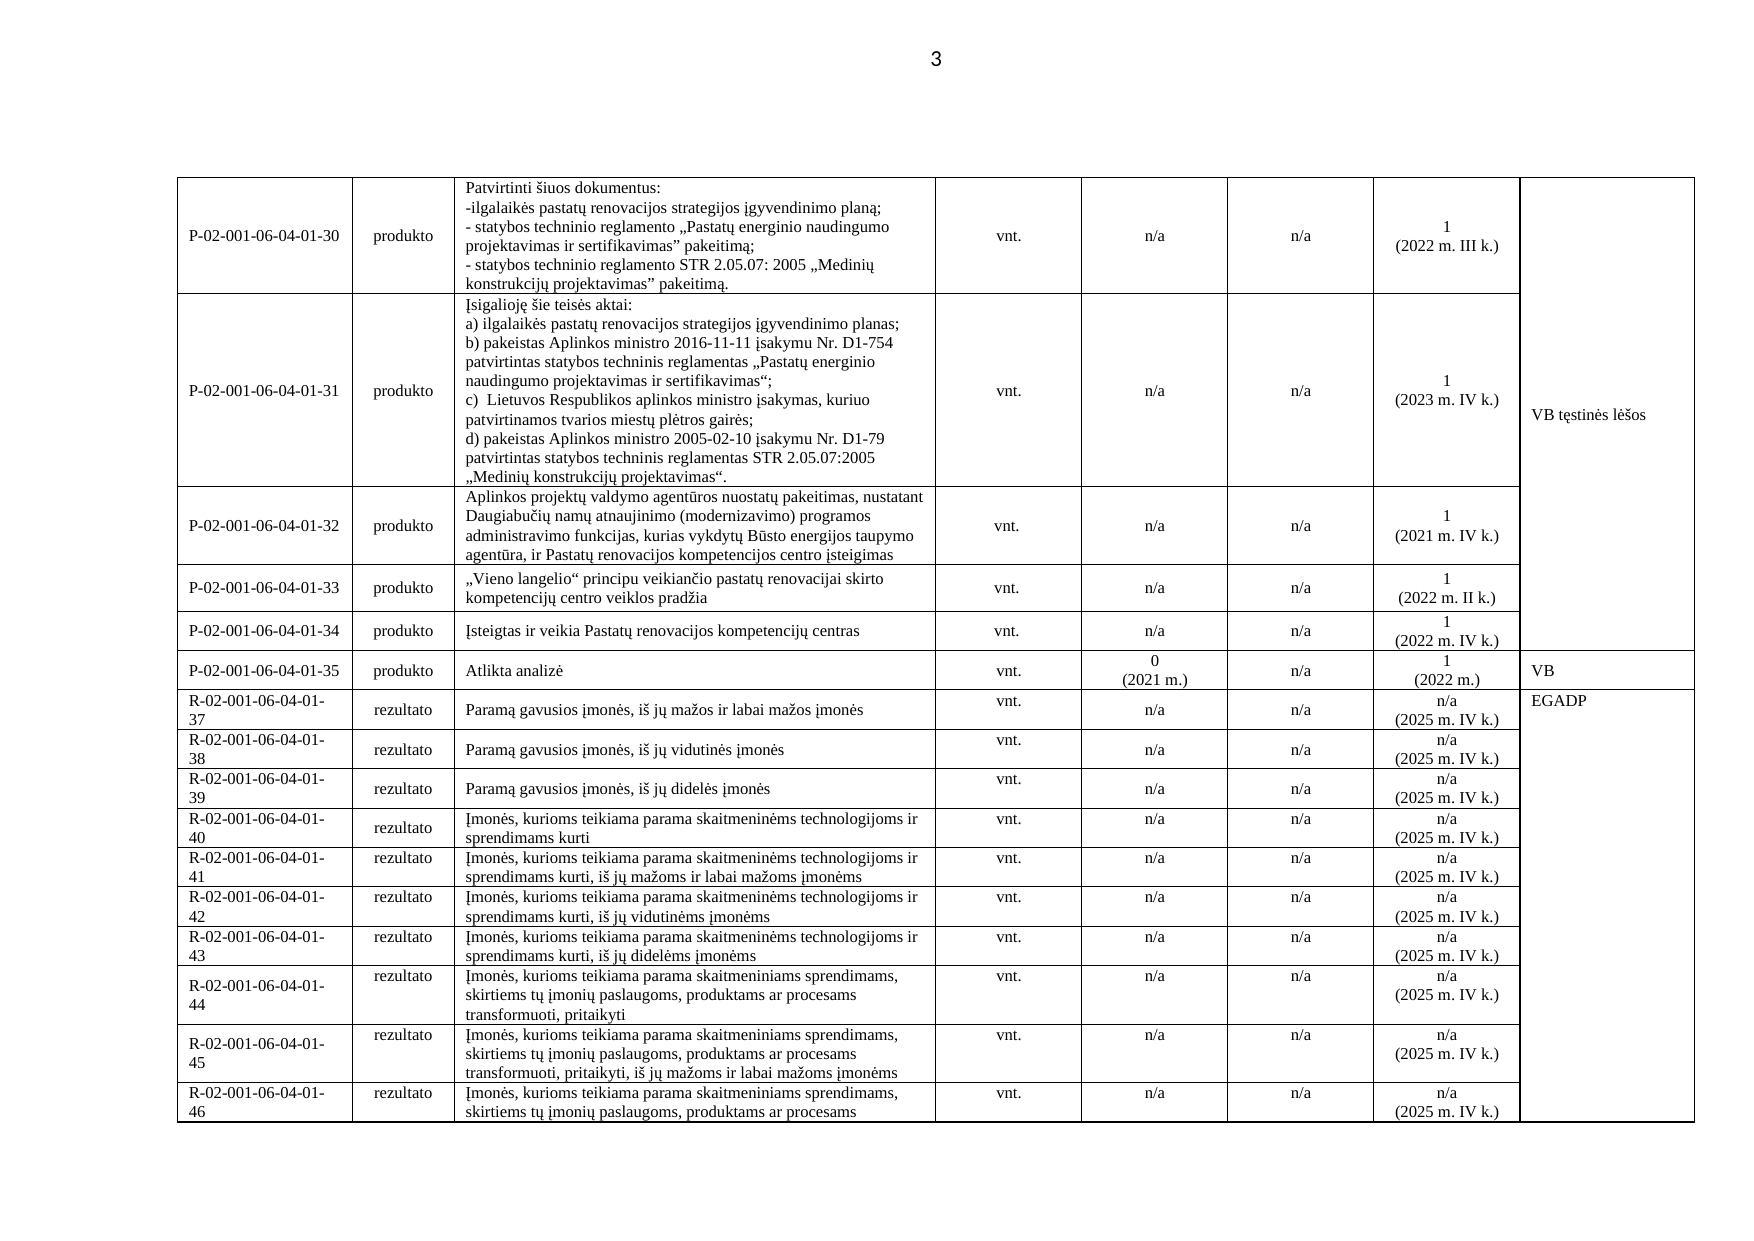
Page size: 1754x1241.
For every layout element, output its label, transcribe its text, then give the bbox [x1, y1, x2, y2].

table_cell n/a [1082, 612, 1227, 650]
table_cell n/a [1082, 1025, 1227, 1082]
table_cell R-02-001-06-04-01-44 [178, 966, 352, 1023]
table_cell EGADP [1521, 690, 1694, 1121]
table_cell Aplinkos projektų valdymo agentūros nuostatų pakeitimas, nustatant Daugiabučių namų atnaujinimo (modernizavimo) programos administravimo funkcijas, kurias vykdytų Būsto energijos taupymo agentūra, ir Pastatų renovacijos kompetencijos centro įsteigimas [455, 487, 935, 564]
table_cell vnt. [936, 1025, 1081, 1082]
table_cell n/a [1082, 178, 1227, 293]
table_cell n/a (2025 m. IV k.) [1374, 1083, 1519, 1121]
table_cell Paramą gavusios įmonės, iš jų mažos ir labai mažos įmonės [455, 690, 935, 729]
table_cell n/a [1228, 690, 1373, 729]
table_cell VB tęstinės lėšos [1521, 178, 1694, 650]
table_cell n/a [1228, 651, 1373, 689]
table_cell n/a [1082, 487, 1227, 564]
table_cell produkto [353, 565, 454, 611]
table_cell n/a [1082, 769, 1227, 807]
table_cell n/a [1228, 612, 1373, 650]
table_cell Atlikta analizė [455, 651, 935, 689]
table_cell rezultato [353, 690, 454, 729]
table_cell P-02-001-06-04-01-34 [178, 612, 352, 650]
table_cell rezultato [353, 769, 454, 807]
table_cell n/a [1082, 690, 1227, 729]
table_cell vnt. [936, 487, 1081, 564]
table_cell R-02-001-06-04-01-43 [178, 927, 352, 965]
table_cell R-02-001-06-04-01-39 [178, 769, 352, 807]
table_cell n/a (2025 m. IV k.) [1374, 848, 1519, 886]
table_cell rezultato [353, 1083, 454, 1121]
table_cell 0 (2021 m.) [1082, 651, 1227, 689]
table_cell n/a [1228, 1025, 1373, 1082]
table_cell n/a [1228, 966, 1373, 1023]
table_cell Įmonės, kurioms teikiama parama skaitmeniniams sprendimams, skirtiems tų įmonių paslaugoms, produktams ar procesams transformuoti, pritaikyti, iš jų mažoms ir labai mažoms įmonėms [455, 1025, 935, 1082]
table_cell n/a (2025 m. IV k.) [1374, 1025, 1519, 1082]
table_cell n/a [1082, 927, 1227, 965]
table_cell n/a [1082, 730, 1227, 768]
table_cell rezultato [353, 927, 454, 965]
table_cell vnt. [936, 809, 1081, 847]
table_cell Patvirtinti šiuos dokumentus: -ilgalaikės pastatų renovacijos strategijos įgyvendinimo planą; - statybos techninio reglamento „Pastatų energinio naudingumo projektavimas ir sertifikavimas” pakeitimą; - statybos techninio reglamento STR 2.05.07: 2005 „Medinių konstrukcijų projektavimas” pakeitimą. [455, 178, 935, 293]
table_cell VB [1521, 651, 1694, 689]
table_cell n/a [1228, 487, 1373, 564]
table_cell R-02-001-06-04-01-41 [178, 848, 352, 886]
table_cell Įmonės, kurioms teikiama parama skaitmeniniams sprendimams, skirtiems tų įmonių paslaugoms, produktams ar procesams transformuoti, pritaikyti [455, 966, 935, 1023]
table_cell n/a [1082, 809, 1227, 847]
table_cell 1 (2022 m.) [1374, 651, 1519, 689]
table_cell Įsigalioję šie teisės aktai: a) ilgalaikės pastatų renovacijos strategijos įgyvendinimo planas; b) pakeistas Aplinkos ministro 2016-11-11 įsakymu Nr. D1-754 patvirtintas statybos techninis reglamentas „Pastatų energinio naudingumo projektavimas ir sertifikavimas“; c) Lietuvos Respublikos aplinkos ministro įsakymas, kuriuo patvirtinamos tvarios miestų plėtros gairės; d) pakeistas Aplinkos ministro 2005-02-10 įsakymu Nr. D1-79 patvirtintas statybos techninis reglamentas STR 2.05.07:2005 „Medinių konstrukcijų projektavimas“. [455, 294, 935, 486]
table_cell 1 (2021 m. IV k.) [1374, 487, 1519, 564]
table_cell R-02-001-06-04-01-45 [178, 1025, 352, 1082]
table_cell P-02-001-06-04-01-32 [178, 487, 352, 564]
table_cell n/a [1228, 809, 1373, 847]
table_cell vnt. [936, 565, 1081, 611]
table_cell Įmonės, kurioms teikiama parama skaitmeninėms technologijoms ir sprendimams kurti, iš jų vidutinėms įmonėms [455, 887, 935, 926]
table_cell rezultato [353, 809, 454, 847]
table_cell n/a [1228, 848, 1373, 886]
table_cell n/a (2025 m. IV k.) [1374, 769, 1519, 807]
table_cell Paramą gavusios įmonės, iš jų didelės įmonės [455, 769, 935, 807]
table_cell Įmonės, kurioms teikiama parama skaitmeninėms technologijoms ir sprendimams kurti, iš jų mažoms ir labai mažoms įmonėms [455, 848, 935, 886]
table_cell n/a [1082, 848, 1227, 886]
table_cell vnt. [936, 769, 1081, 807]
table_cell Paramą gavusios įmonės, iš jų vidutinės įmonės [455, 730, 935, 768]
table_cell n/a [1228, 730, 1373, 768]
table_cell vnt. [936, 178, 1081, 293]
table_cell n/a (2025 m. IV k.) [1374, 730, 1519, 768]
table_cell vnt. [936, 966, 1081, 1023]
table_cell 1 (2023 m. IV k.) [1374, 294, 1519, 486]
table_cell produkto [353, 651, 454, 689]
table_cell n/a [1228, 294, 1373, 486]
table_cell rezultato [353, 848, 454, 886]
table_cell P-02-001-06-04-01-31 [178, 294, 352, 486]
table_cell vnt. [936, 927, 1081, 965]
table_cell n/a [1228, 769, 1373, 807]
table_cell vnt. [936, 651, 1081, 689]
table_cell produkto [353, 612, 454, 650]
table_cell n/a [1082, 1083, 1227, 1121]
table_cell vnt. [936, 730, 1081, 768]
table_cell vnt. [936, 887, 1081, 926]
table_cell Įmonės, kurioms teikiama parama skaitmeninėms technologijoms ir sprendimams kurti, iš jų didelėms įmonėms [455, 927, 935, 965]
table_cell n/a (2025 m. IV k.) [1374, 927, 1519, 965]
table_cell produkto [353, 487, 454, 564]
table_cell vnt. [936, 294, 1081, 486]
table_cell Įmonės, kurioms teikiama parama skaitmeninėms technologijoms ir sprendimams kurti [455, 809, 935, 847]
table_cell rezultato [353, 966, 454, 1023]
table_cell n/a (2025 m. IV k.) [1374, 809, 1519, 847]
table_cell R-02-001-06-04-01-40 [178, 809, 352, 847]
table_cell R-02-001-06-04-01-38 [178, 730, 352, 768]
table_cell R-02-001-06-04-01-42 [178, 887, 352, 926]
table_cell vnt. [936, 690, 1081, 729]
table_cell vnt. [936, 612, 1081, 650]
table_cell 1 (2022 m. IV k.) [1374, 612, 1519, 650]
table_cell Įmonės, kurioms teikiama parama skaitmeniniams sprendimams, skirtiems tų įmonių paslaugoms, produktams ar procesams [455, 1083, 935, 1121]
table_cell n/a [1228, 887, 1373, 926]
table_cell n/a (2025 m. IV k.) [1374, 966, 1519, 1023]
table_cell produkto [353, 178, 454, 293]
table_cell n/a [1228, 565, 1373, 611]
table_cell n/a (2025 m. IV k.) [1374, 887, 1519, 926]
table_cell 1 (2022 m. II k.) [1374, 565, 1519, 611]
table_cell R-02-001-06-04-01-37 [178, 690, 352, 729]
table_cell n/a [1082, 966, 1227, 1023]
table_cell n/a [1082, 565, 1227, 611]
table_cell P-02-001-06-04-01-35 [178, 651, 352, 689]
table_cell rezultato [353, 1025, 454, 1082]
table_cell P-02-001-06-04-01-30 [178, 178, 352, 293]
table_cell R-02-001-06-04-01-46 [178, 1083, 352, 1121]
table_cell 1 (2022 m. III k.) [1374, 178, 1519, 293]
table_cell Įsteigtas ir veikia Pastatų renovacijos kompetencijų centras [455, 612, 935, 650]
table_cell n/a (2025 m. IV k.) [1374, 690, 1519, 729]
table_cell rezultato [353, 730, 454, 768]
table_cell produkto [353, 294, 454, 486]
table_cell vnt. [936, 1083, 1081, 1121]
table_cell rezultato [353, 887, 454, 926]
table_cell n/a [1228, 927, 1373, 965]
table_cell n/a [1228, 178, 1373, 293]
table_cell P-02-001-06-04-01-33 [178, 565, 352, 611]
table_cell n/a [1082, 887, 1227, 926]
table_cell n/a [1082, 294, 1227, 486]
table_cell vnt. [936, 848, 1081, 886]
table_cell „Vieno langelio“ principu veikiančio pastatų renovacijai skirto kompetencijų centro veiklos pradžia [455, 565, 935, 611]
table_cell n/a [1228, 1083, 1373, 1121]
